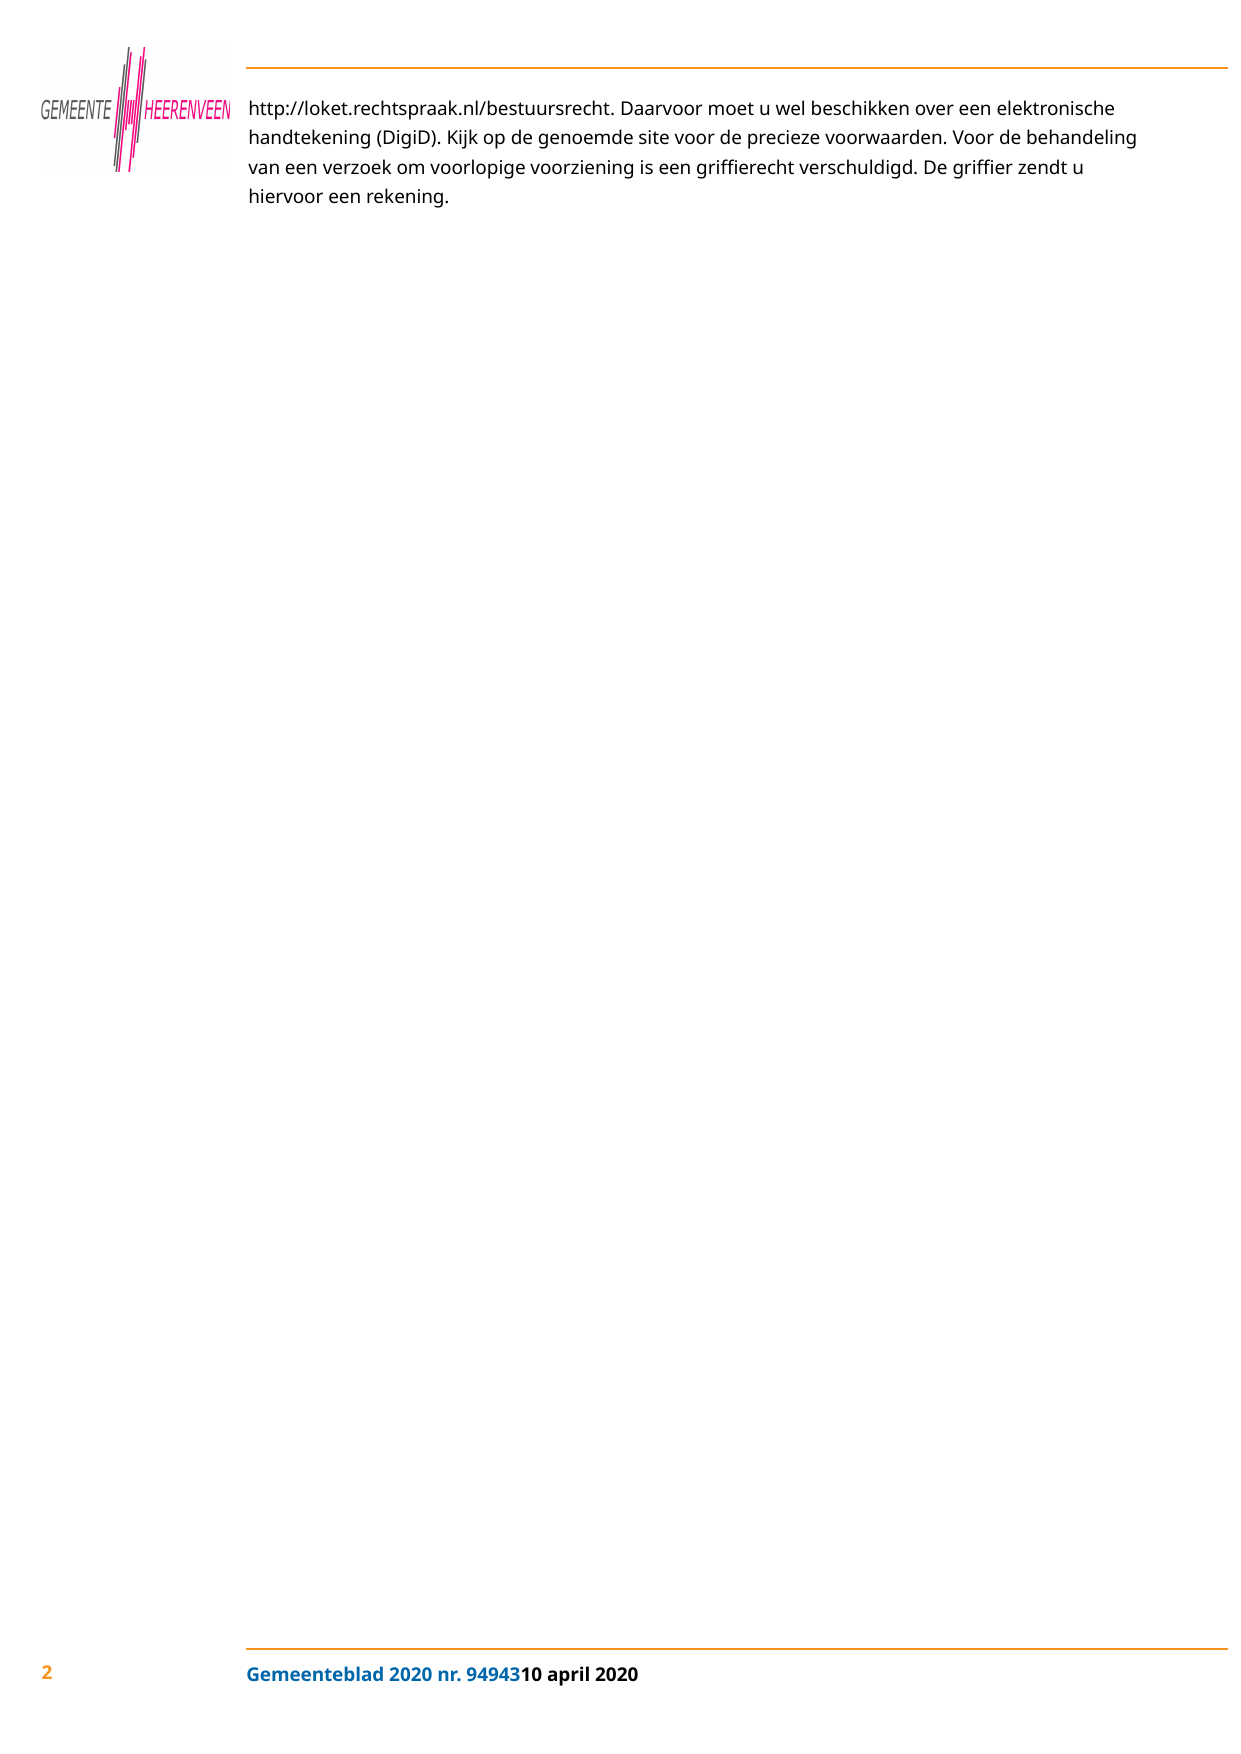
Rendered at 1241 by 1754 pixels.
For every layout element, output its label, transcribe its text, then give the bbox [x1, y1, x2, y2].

picture [41, 47, 231, 172]
text http://loket.rechtspraak.nl/bestuursrecht. Daarvoor moet u wel beschikken over een elektronische handtekening (DigiD). Kijk op de genoemde site voor de precieze voorwaarden. Voor de behandeling van een verzoek om voorlopige voorziening is een griffierecht verschuldigd. De griffier zendt u hiervoor een rekening. [248, 95, 1152, 209]
